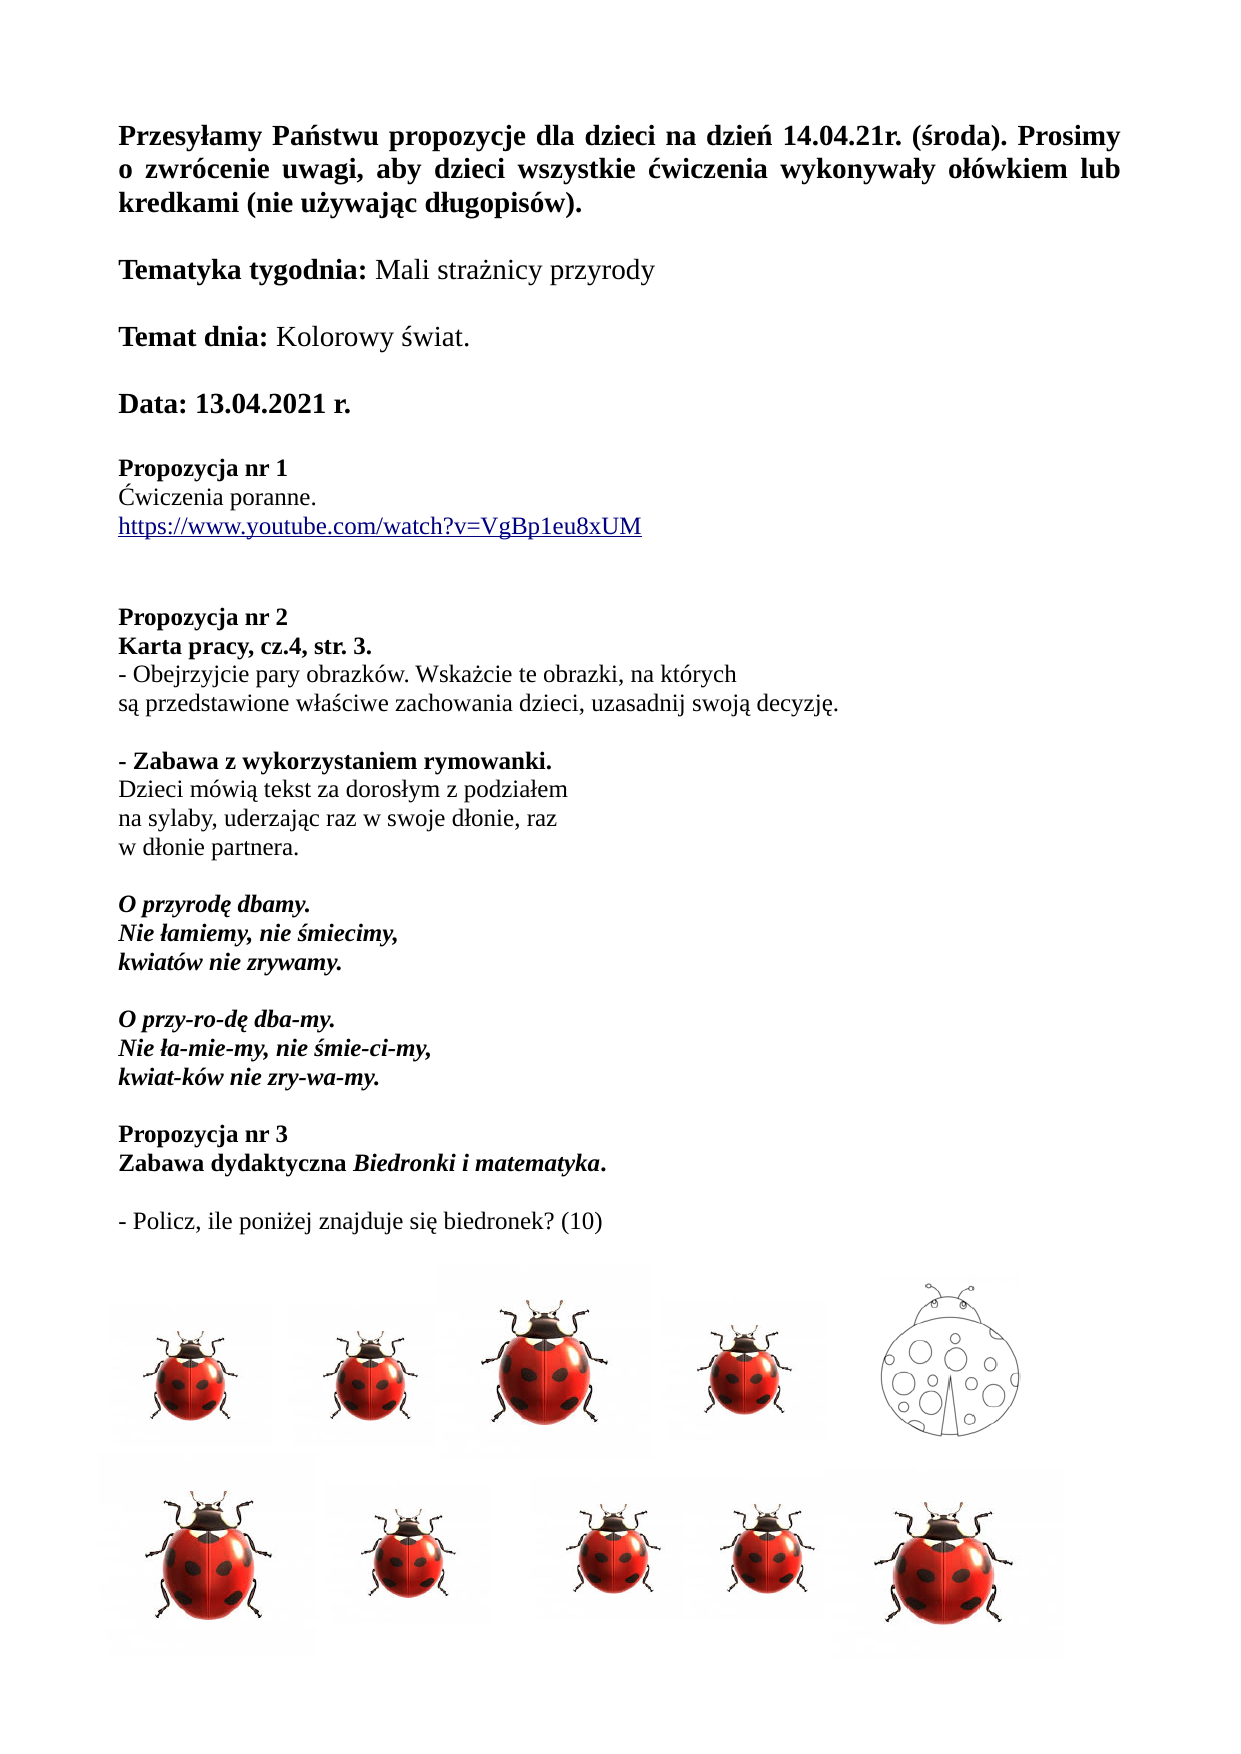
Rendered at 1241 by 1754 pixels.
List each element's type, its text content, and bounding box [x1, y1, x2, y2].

text Nie ła-mie-my, nie śmie-ci-my, [118, 1033, 1122, 1062]
text Zabawa dydaktyczna Biedronki i matematyka. [118, 1148, 1122, 1177]
text Ćwiczenia poranne. [118, 482, 1122, 511]
text Przesyłamy Państwu propozycje dla dzieci na dzień 14.04.21r. (środa). Prosimy o zwrócenie uwagi, aby dzieci wszystkie ćwiczenia wykonywały ołówkiem lub kredkami (nie używając długopisów). [118, 118, 1122, 219]
text Propozycja nr 1 [118, 453, 1122, 482]
text Dzieci mówią tekst za dorosłym z podziałem [118, 774, 1122, 803]
text kwiat-ków nie zry-wa-my. [118, 1062, 1122, 1091]
text Karta pracy, cz.4, str. 3. [118, 631, 1122, 659]
text Propozycja nr 2 [118, 602, 1122, 631]
picture [107, 1305, 273, 1446]
text na sylaby, uderzając raz w swoje dłonie, raz [118, 803, 1122, 832]
picture [98, 1453, 318, 1657]
text Nie łamiemy, nie śmiecimy, [118, 918, 1122, 947]
text - Policz, ile poniżej znajduje się biedronek? (10) [118, 1206, 1122, 1234]
text https://www.youtube.com/watch?v=VgBp1eu8xUM [118, 511, 1122, 540]
picture [287, 1264, 654, 1460]
picture [325, 1483, 491, 1623]
text Tematyka tygodnia: Mali strażnicy przyrody [118, 252, 1122, 286]
text w dłonie partnera. [118, 832, 1122, 861]
text Temat dnia: Kolorowy świat. [118, 319, 1122, 353]
text są przedstawione właściwe zachowania dzieci, uzasadnij swoją decyzję. [118, 688, 1122, 717]
picture [879, 1274, 1021, 1440]
text Data: 13.04.2021 r. [118, 386, 1122, 420]
text O przyrodę dbamy. [118, 889, 1122, 918]
picture [661, 1299, 827, 1440]
text - Obejrzyjcie pary obrazków. Wskażcie te obrazki, na których [118, 659, 1122, 688]
text kwiatów nie zrywamy. [118, 947, 1122, 976]
text O przy-ro-dę dba-my. [118, 1004, 1122, 1033]
text - Zabawa z wykorzystaniem rymowanki. [118, 746, 1122, 774]
text Propozycja nr 3 [118, 1119, 1122, 1148]
picture [530, 1467, 1065, 1659]
